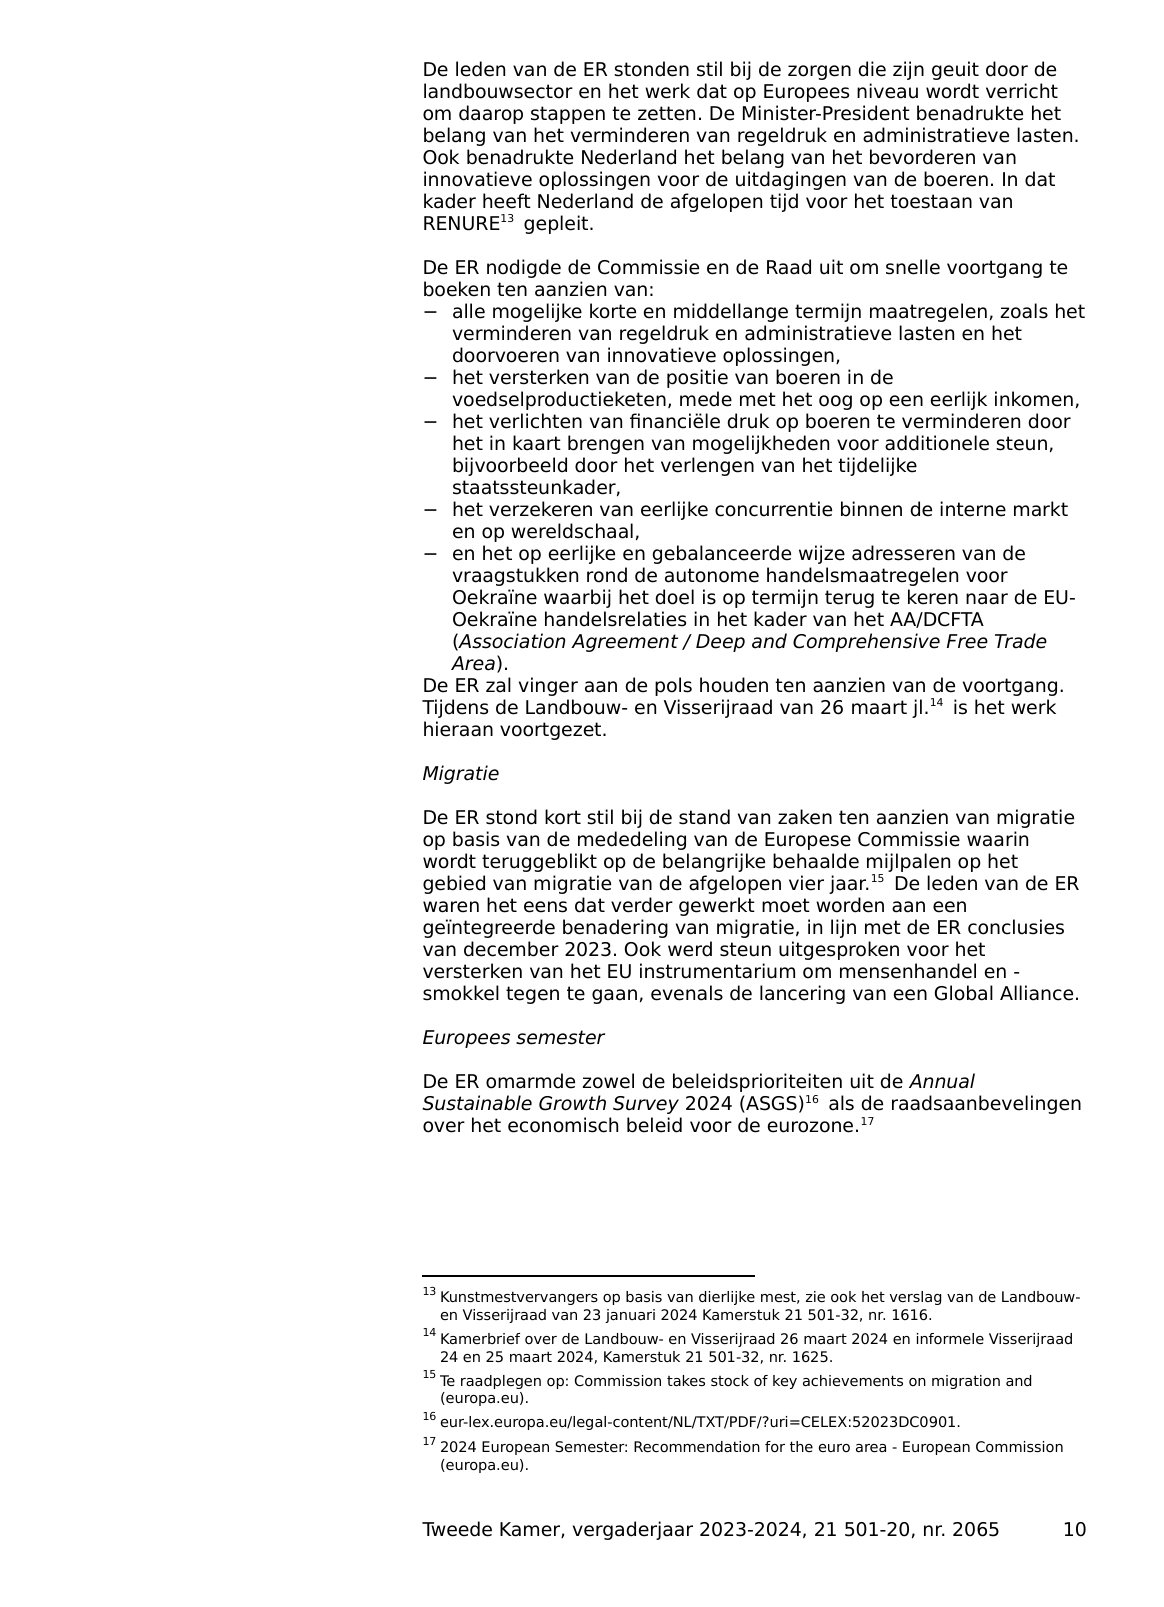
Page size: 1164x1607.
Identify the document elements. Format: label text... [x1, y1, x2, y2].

text eur-lex.europa.eu/legal-content/NL/TXT/PDF/?uri=CELEX:52023DC0901. [422, 1410, 1087, 1432]
text Kamerbrief over de Landbouw- en Visserijraad 26 maart 2024 en informele Visserijraad 24 en 25 maart 2024, Kamerstuk 21 501-32, nr. 1625. [422, 1327, 1087, 1366]
text − alle mogelijke korte en middellange termijn maatregelen, zoals het verminderen van regeldruk en administratieve lasten en het doorvoeren van innovatieve oplossingen, [422, 301, 1087, 367]
text Kunstmestvervangers op basis van dierlijke mest, zie ook het verslag van de Landbouw- en Visserijraad van 23 januari 2024 Kamerstuk 21 501-32, nr. 1616. [422, 1285, 1087, 1324]
subtitle Migratie [422, 763, 1087, 785]
text De ER nodigde de Commissie en de Raad uit om snelle voortgang te boeken ten aanzien van: [422, 257, 1087, 301]
text − het verlichten van financiële druk op boeren te verminderen door het in kaart brengen van mogelijkheden voor additionele steun, bijvoorbeeld door het verlengen van het tijdelijke staatssteunkader, [422, 411, 1087, 499]
text − het verzekeren van eerlijke concurrentie binnen de interne markt en op wereldschaal, [422, 499, 1087, 543]
text De ER zal vinger aan de pols houden ten aanzien van de voortgang. Tijdens de Landbouw- en Visserijraad van 26 maart jl. is het werk hieraan voortgezet. [422, 675, 1087, 741]
text 2024 European Semester: Recommendation for the euro area - European Commission (europa.eu). [422, 1435, 1087, 1474]
text De ER stond kort stil bij de stand van zaken ten aanzien van migratie op basis van de mededeling van de Europese Commissie waarin wordt teruggeblikt op de belangrijke behaalde mijlpalen op het gebied van migratie van de afgelopen vier jaar. De leden van de ER waren het eens dat verder gewerkt moet worden aan een geïntegreerde benadering van migratie, in lijn met de ER conclusies van december 2023. Ook werd steun uitgesproken voor het versterken van het EU instrumentarium om mensenhandel en -smokkel tegen te gaan, evenals de lancering van een Global Alliance. [422, 807, 1087, 1005]
text Te raadplegen op: Commission takes stock of key achievements on migration and (europa.eu). [422, 1368, 1087, 1407]
text − het versterken van de positie van boeren in de voedselproductieketen, mede met het oog op een eerlijk inkomen, [422, 367, 1087, 411]
text De leden van de ER stonden stil bij de zorgen die zijn geuit door de landbouwsector en het werk dat op Europees niveau wordt verricht om daarop stappen te zetten. De Minister-President benadrukte het belang van het verminderen van regeldruk en administratieve lasten. Ook benadrukte Nederland het belang van het bevorderen van innovatieve oplossingen voor de uitdagingen van de boeren. In dat kader heeft Nederland de afgelopen tijd voor het toestaan van RENURE gepleit. [422, 59, 1087, 235]
subtitle Europees semester [422, 1027, 1087, 1049]
text De ER omarmde zowel de beleidsprioriteiten uit de Annual Sustainable Growth Survey 2024 (ASGS) als de raadsaanbevelingen over het economisch beleid voor de eurozone. [422, 1071, 1087, 1137]
text − en het op eerlijke en gebalanceerde wijze adresseren van de vraagstukken rond de autonome handelsmaatregelen voor Oekraïne waarbij het doel is op termijn terug te keren naar de EU-Oekraïne handelsrelaties in het kader van het AA/DCFTA (Association Agreement / Deep and Comprehensive Free Trade Area). [422, 543, 1087, 675]
